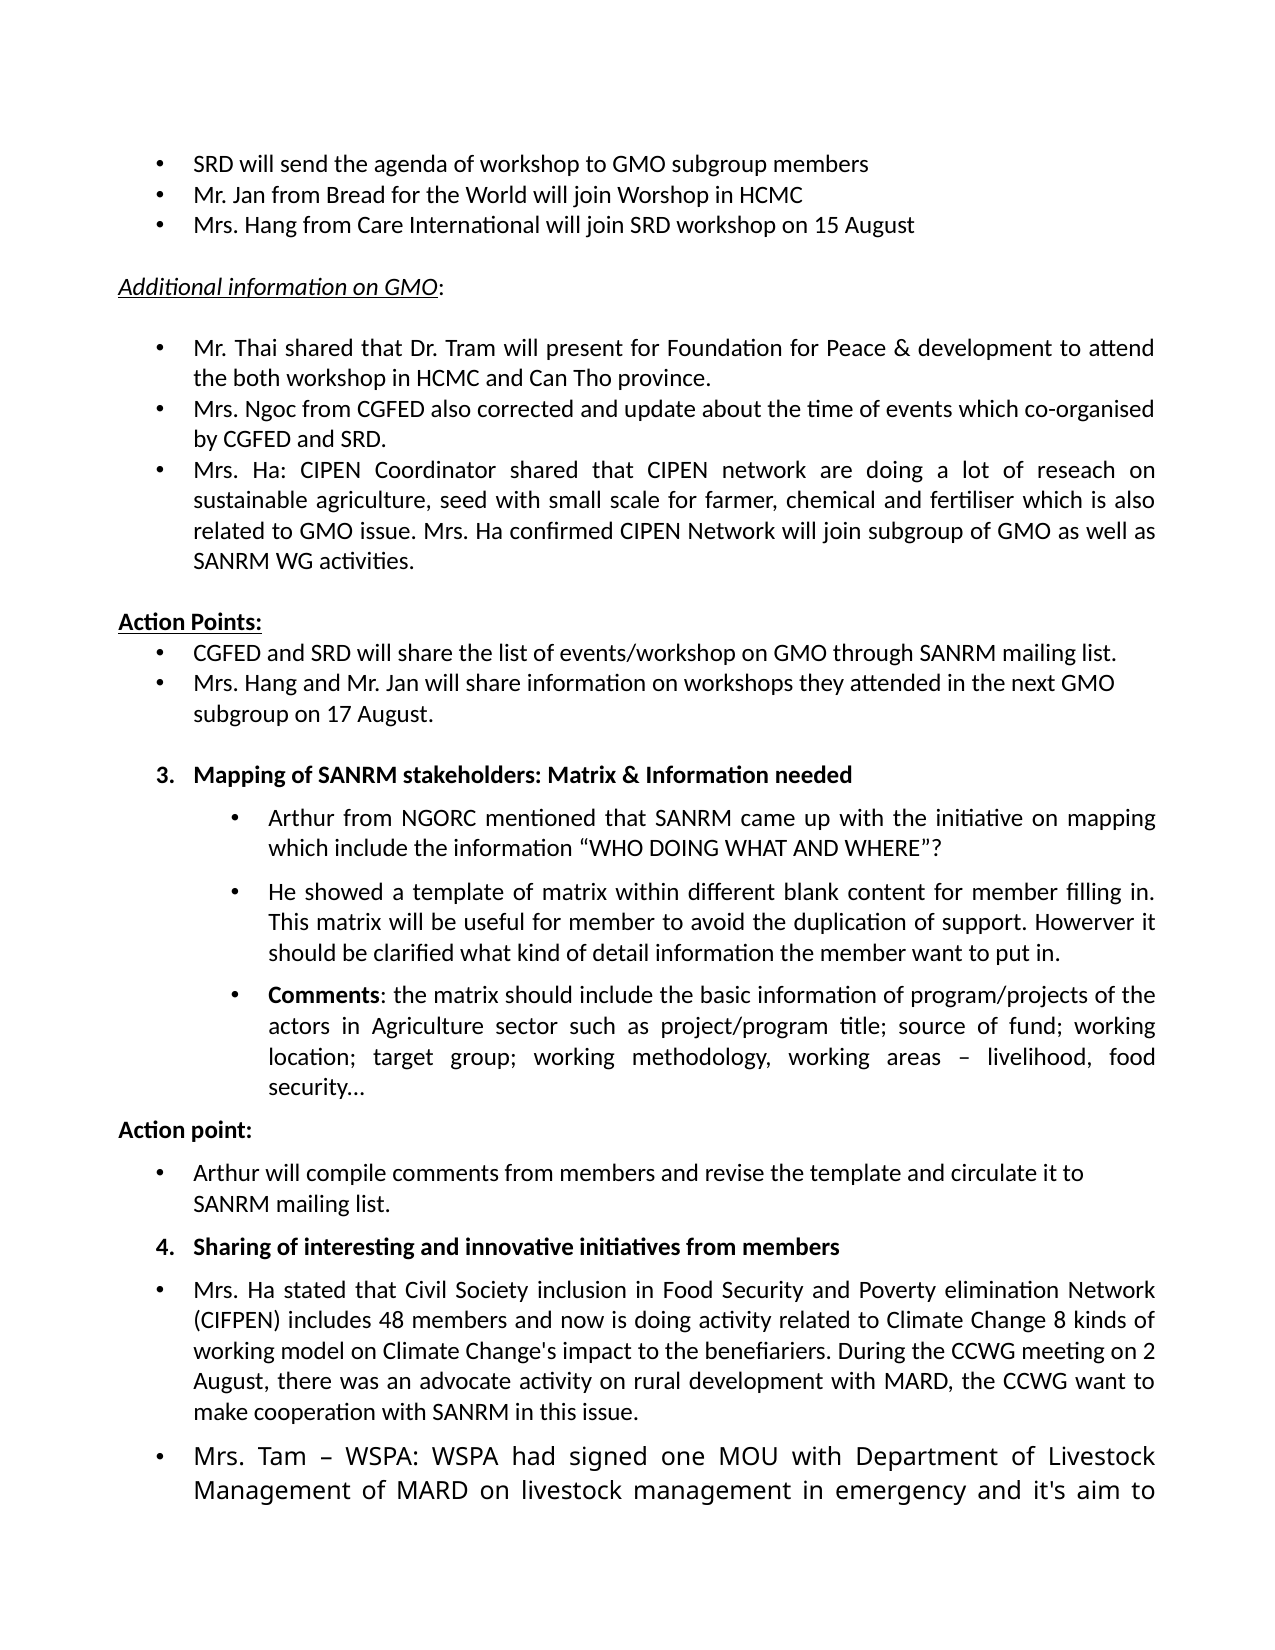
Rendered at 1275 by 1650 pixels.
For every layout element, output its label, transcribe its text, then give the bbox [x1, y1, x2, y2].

list Mrs. Ha: CIPEN Coordinator shared that CIPEN network are doing a lot of reseach on sustainable agriculture, seed with small scale for farmer, chemical and fertiliser which is also related to GMO issue. Mrs. Ha confirmed CIPEN Network will join subgroup of GMO as well as SANRM WG activities. [156, 454, 1157, 576]
text Action point: [118, 1114, 1157, 1145]
list Sharing of interesting and innovative initiatives from members [156, 1231, 1157, 1261]
list Mr. Jan from Bread for the World will join Worshop in HCMC [156, 179, 1157, 210]
list Mrs. Tam – WSPA: WSPA had signed one MOU with Department of Livestock Management of MARD on livestock management in emergency and it's aim to [156, 1439, 1157, 1507]
list Mrs. Hang and Mr. Jan will share information on workshops they attended in the next GMO subgroup on 17 August. [156, 667, 1157, 728]
list CGFED and SRD will share the list of events/workshop on GMO through SANRM mailing list. [156, 637, 1157, 667]
list Mrs. Ngoc from CGFED also corrected and update about the time of events which co-organised by CGFED and SRD. [156, 393, 1157, 454]
list He showed a template of matrix within different blank content for member filling in. This matrix will be useful for member to avoid the duplication of support. Howerver it should be clarified what kind of detail information the member want to put in. [231, 876, 1157, 967]
list Arthur from NGORC mentioned that SANRM came up with the initiative on mapping which include the information “WHO DOING WHAT AND WHERE”? [231, 802, 1157, 863]
list Mrs. Ha stated that Civil Society inclusion in Food Security and Poverty elimination Network (CIFPEN) includes 48 members and now is doing activity related to Climate Change 8 kinds of working model on Climate Change's impact to the benefiariers. During the CCWG meeting on 2 August, there was an advocate activity on rural development with MARD, the CCWG want to make cooperation with SANRM in this issue. [156, 1274, 1157, 1426]
list Mapping of SANRM stakeholders: Matrix & Information needed [156, 759, 1157, 789]
text Additional information on GMO: [118, 271, 1157, 301]
list Arthur will compile comments from members and revise the template and circulate it to SANRM mailing list. [156, 1157, 1157, 1218]
text Action Points: [118, 606, 1157, 637]
list Comments: the matrix should include the basic information of program/projects of the actors in Agriculture sector such as project/program title; source of fund; working location; target group; working methodology, working areas – livelihood, food security... [231, 980, 1157, 1102]
list Mrs. Hang from Care International will join SRD workshop on 15 August [156, 210, 1157, 240]
list Mr. Thai shared that Dr. Tram will present for Foundation for Peace & development to attend the both workshop in HCMC and Can Tho province. [156, 332, 1157, 393]
list SRD will send the agenda of workshop to GMO subgroup members [156, 149, 1157, 179]
